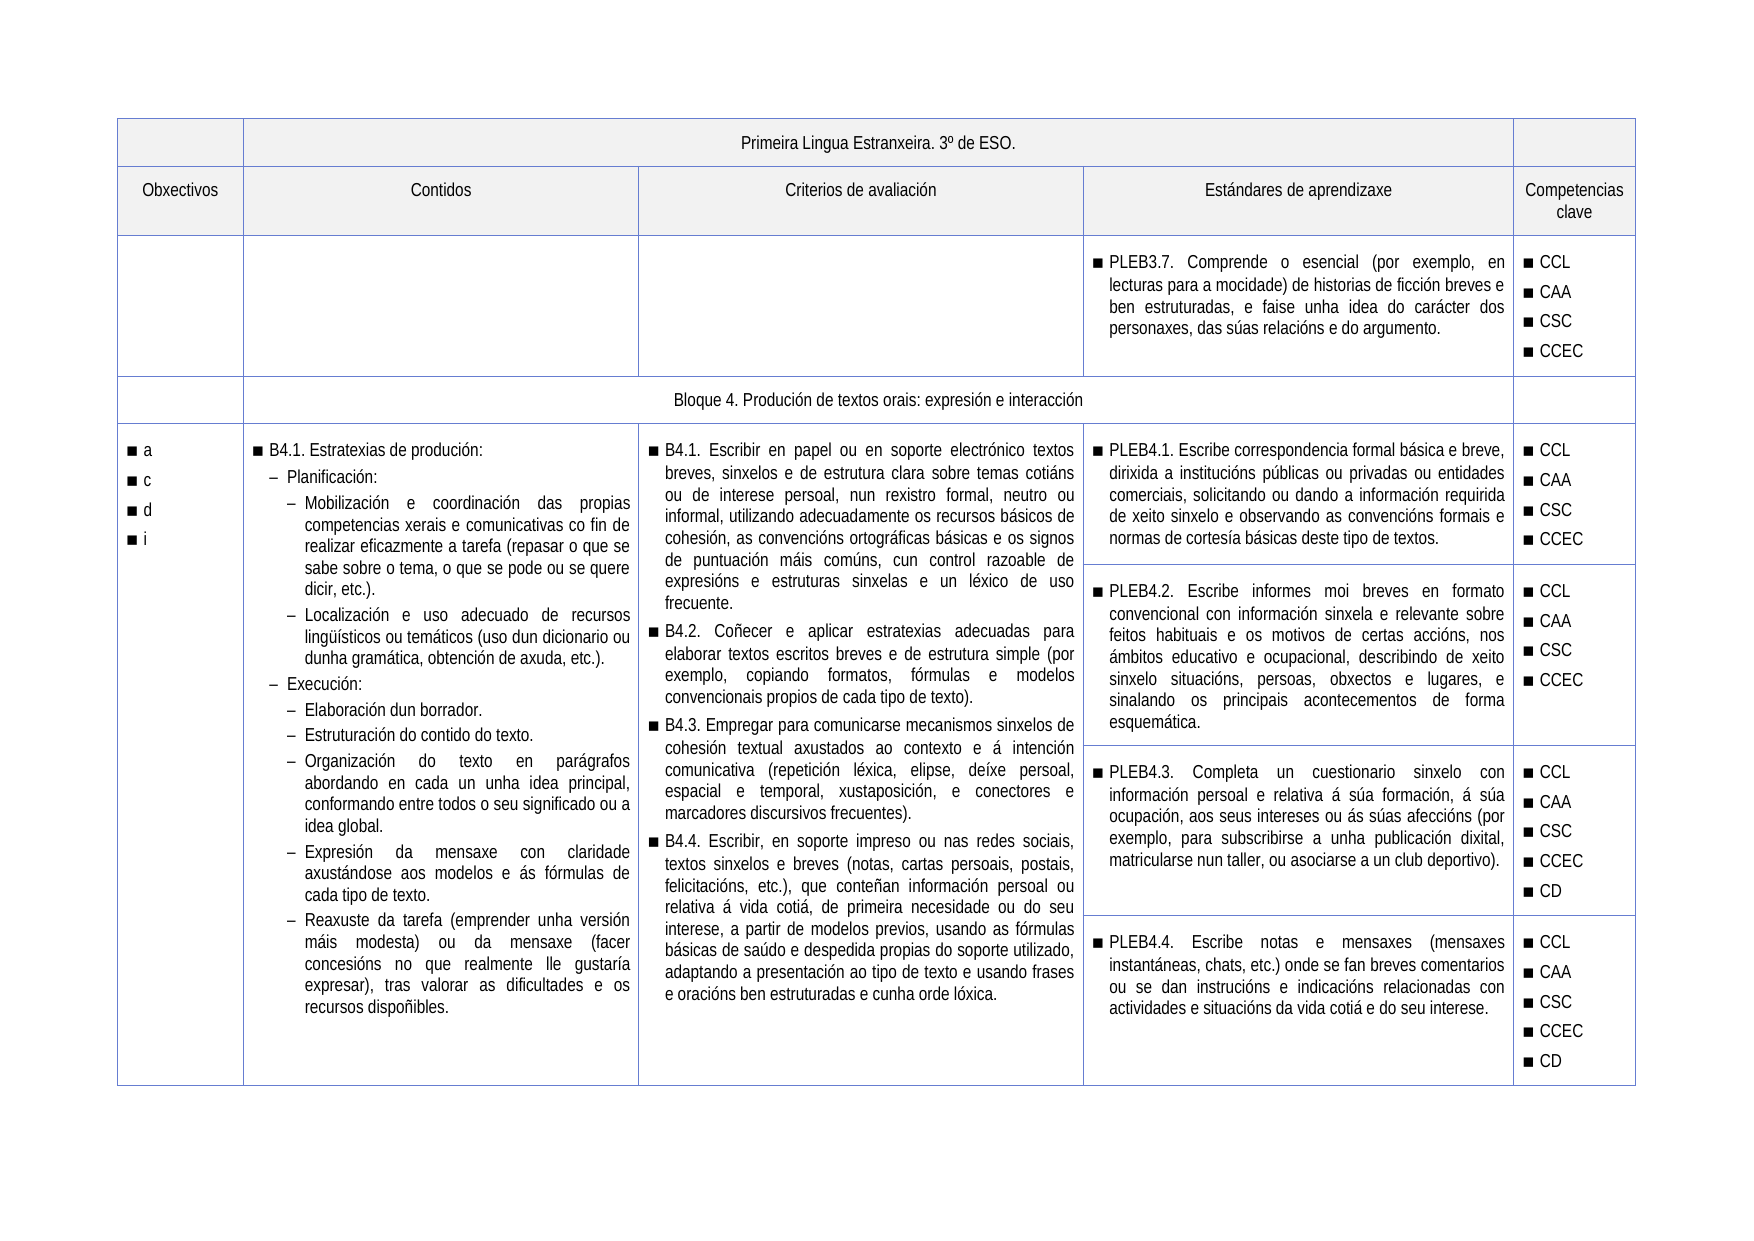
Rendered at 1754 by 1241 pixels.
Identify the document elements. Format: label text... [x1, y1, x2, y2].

table_cell Estándares de aprendizaxe [1084, 167, 1513, 235]
table_cell PLEB4.1. Escribe correspondencia formal básica e breve, dirixida a institucións públicas ou privadas ou entidades comerciais, solicitando ou dando a información requirida de xeito sinxelo e observando as convencións formais e normas de cortesía básicas deste tipo de textos. [1084, 424, 1513, 564]
table_cell a c d i [118, 424, 243, 1085]
table_cell B3.1. Estratexias de comprensión: Mobilización de información previa sobre o tipo de tarefa e tema. Identificación do tipo de lectura demandado pola tarefa (en superficie ou oceánica, selectiva, intensiva ou extensiva) Identificación do tipo textual (narrativo, descritivo, argumentativo e explicativo), adaptando a comprensión a el. Distinción de tipos de comprensión necesarios para a realización da tarefa (sentido xeral, información esencial e puntos principais). Formulación de hipóteses sobre o contido e o contexto. Inferencia e formulación de hipóteses sobre significados a partir da comprensión de elementos significativos, lingüísticos e paratextuais. Reformulación de hipóteses a partir da comprensión de novos elementos. B3.2. Uso de técnicas como subliñar ou tomar notas para lograr unha mellor comprensión do contido e da estrutura do texto. [244, 236, 638, 376]
table_cell Criterios de avaliación [639, 167, 1083, 235]
table_cell PLEB4.3. Completa un cuestionario sinxelo con información persoal e relativa á súa formación, á súa ocupación, aos seus intereses ou ás súas afeccións (por exemplo, para subscribirse a unha publicación dixital, matricularse nun taller, ou asociarse a un club deportivo). [1084, 746, 1513, 915]
table_cell Competencias clave [1514, 167, 1635, 235]
table_cell CCL CAA CSC CCEC [1514, 424, 1635, 564]
table_cell CCL CAA CSC CCEC [1514, 236, 1635, 376]
table_cell [1514, 377, 1635, 423]
table_cell [118, 377, 243, 423]
table_header [1514, 119, 1635, 166]
table_cell Contidos [244, 167, 638, 235]
table_cell CCL CAA CSC CCEC CD [1514, 746, 1635, 915]
table_cell CCL CAA CSC CCEC [1514, 565, 1635, 745]
table_header [118, 119, 243, 166]
table_cell B4.1. Escribir en papel ou en soporte electrónico textos breves, sinxelos e de estrutura clara sobre temas cotiáns ou de interese persoal, nun rexistro formal, neutro ou informal, utilizando adecuadamente os recursos básicos de cohesión, as convencións ortográficas básicas e os signos de puntuación máis comúns, cun control razoable de expresións e estruturas sinxelas e un léxico de uso frecuente. B4.2. Coñecer e aplicar estratexias adecuadas para elaborar textos escritos breves e de estrutura simple (por exemplo, copiando formatos, fórmulas e modelos convencionais propios de cada tipo de texto). B4.3. Empregar para comunicarse mecanismos sinxelos de cohesión textual axustados ao contexto e á intención comunicativa (repetición léxica, elipse, deíxe persoal, espacial e temporal, xustaposición, e conectores e marcadores discursivos frecuentes). B4.4. Escribir, en soporte impreso ou nas redes sociais, textos sinxelos e breves (notas, cartas persoais, postais, felicitacións, etc.), que conteñan información persoal ou relativa á vida cotiá, de primeira necesidade ou do seu interese, a partir de modelos previos, usando as fórmulas básicas de saúdo e despedida propias do soporte utilizado, adaptando a presentación ao tipo de texto e usando frases e oracións ben estruturadas e cunha orde lóxica. B4.5. Presentar os textos escritos de xeito coidado (con atención a marxes, riscaduras, liñas dereitas, letra clara, letras maiúsculas e minúsculas cando corresponda, separación de palabras ao final de liña, etc.), en soporte impreso e dixital, adecuados ao propósito comunicativo e valorando a importancia da presentación nas comunicacións escritas. [639, 424, 1083, 1085]
table_cell PLEB4.4. Escribe notas e mensaxes (mensaxes instantáneas, chats, etc.) onde se fan breves comentarios ou se dan instrucións e indicacións relacionadas con actividades e situacións da vida cotiá e do seu interese. [1084, 916, 1513, 1085]
table_cell [639, 236, 1083, 376]
table_cell PLEB4.2. Escribe informes moi breves en formato convencional con información sinxela e relevante sobre feitos habituais e os motivos de certas accións, nos ámbitos educativo e ocupacional, describindo de xeito sinxelo situacións, persoas, obxectos e lugares, e sinalando os principais acontecementos de forma esquemática. [1084, 565, 1513, 745]
table_cell CCL CAA CSC CCEC CD [1514, 916, 1635, 1085]
table_cell PLEB3.7. Comprende o esencial (por exemplo, en lecturas para a mocidade) de historias de ficción breves e ben estruturadas, e faise unha idea do carácter dos personaxes, das súas relacións e do argumento. [1084, 236, 1513, 376]
table_cell Bloque 4. Produción de textos orais: expresión e interacción [244, 377, 1513, 423]
table_cell [118, 236, 243, 376]
table_cell B4.1. Estratexias de produción: Planificación: Mobilización e coordinación das propias competencias xerais e comunicativas co fin de realizar eficazmente a tarefa (repasar o que se sabe sobre o tema, o que se pode ou se quere dicir, etc.). Localización e uso adecuado de recursos lingüísticos ou temáticos (uso dun dicionario ou dunha gramática, obtención de axuda, etc.). Execución: Elaboración dun borrador. Estruturación do contido do texto. Organización do texto en parágrafos abordando en cada un unha idea principal, conformando entre todos o seu significado ou a idea global. Expresión da mensaxe con claridade axustándose aos modelos e ás fórmulas de cada tipo de texto. Reaxuste da tarefa (emprender unha versión máis modesta) ou da mensaxe (facer concesións no que realmente lle gustaría expresar), tras valorar as dificultades e os recursos dispoñibles. Apoio e aproveitamento máximo dos coñecementos previos (utilizar linguaxe "prefabricada", etc.). Revisión: Identificación de problemas, erros e repeticións. Atención ás convencións ortográficas e aos signos de puntuación. Presentación coidada do texto (marxes, limpeza, tamaño da letra, etc.). Reescritura definitiva. B4.2. Características textuais. Uso de recursos básicos para elaborar textos con coherencia, cohesión e adecuación, propios do seu nivel escolar. [244, 424, 638, 1085]
table_header Primeira Lingua Estranxeira. 3º de ESO. [244, 119, 1513, 166]
table_cell Obxectivos [118, 167, 243, 235]
